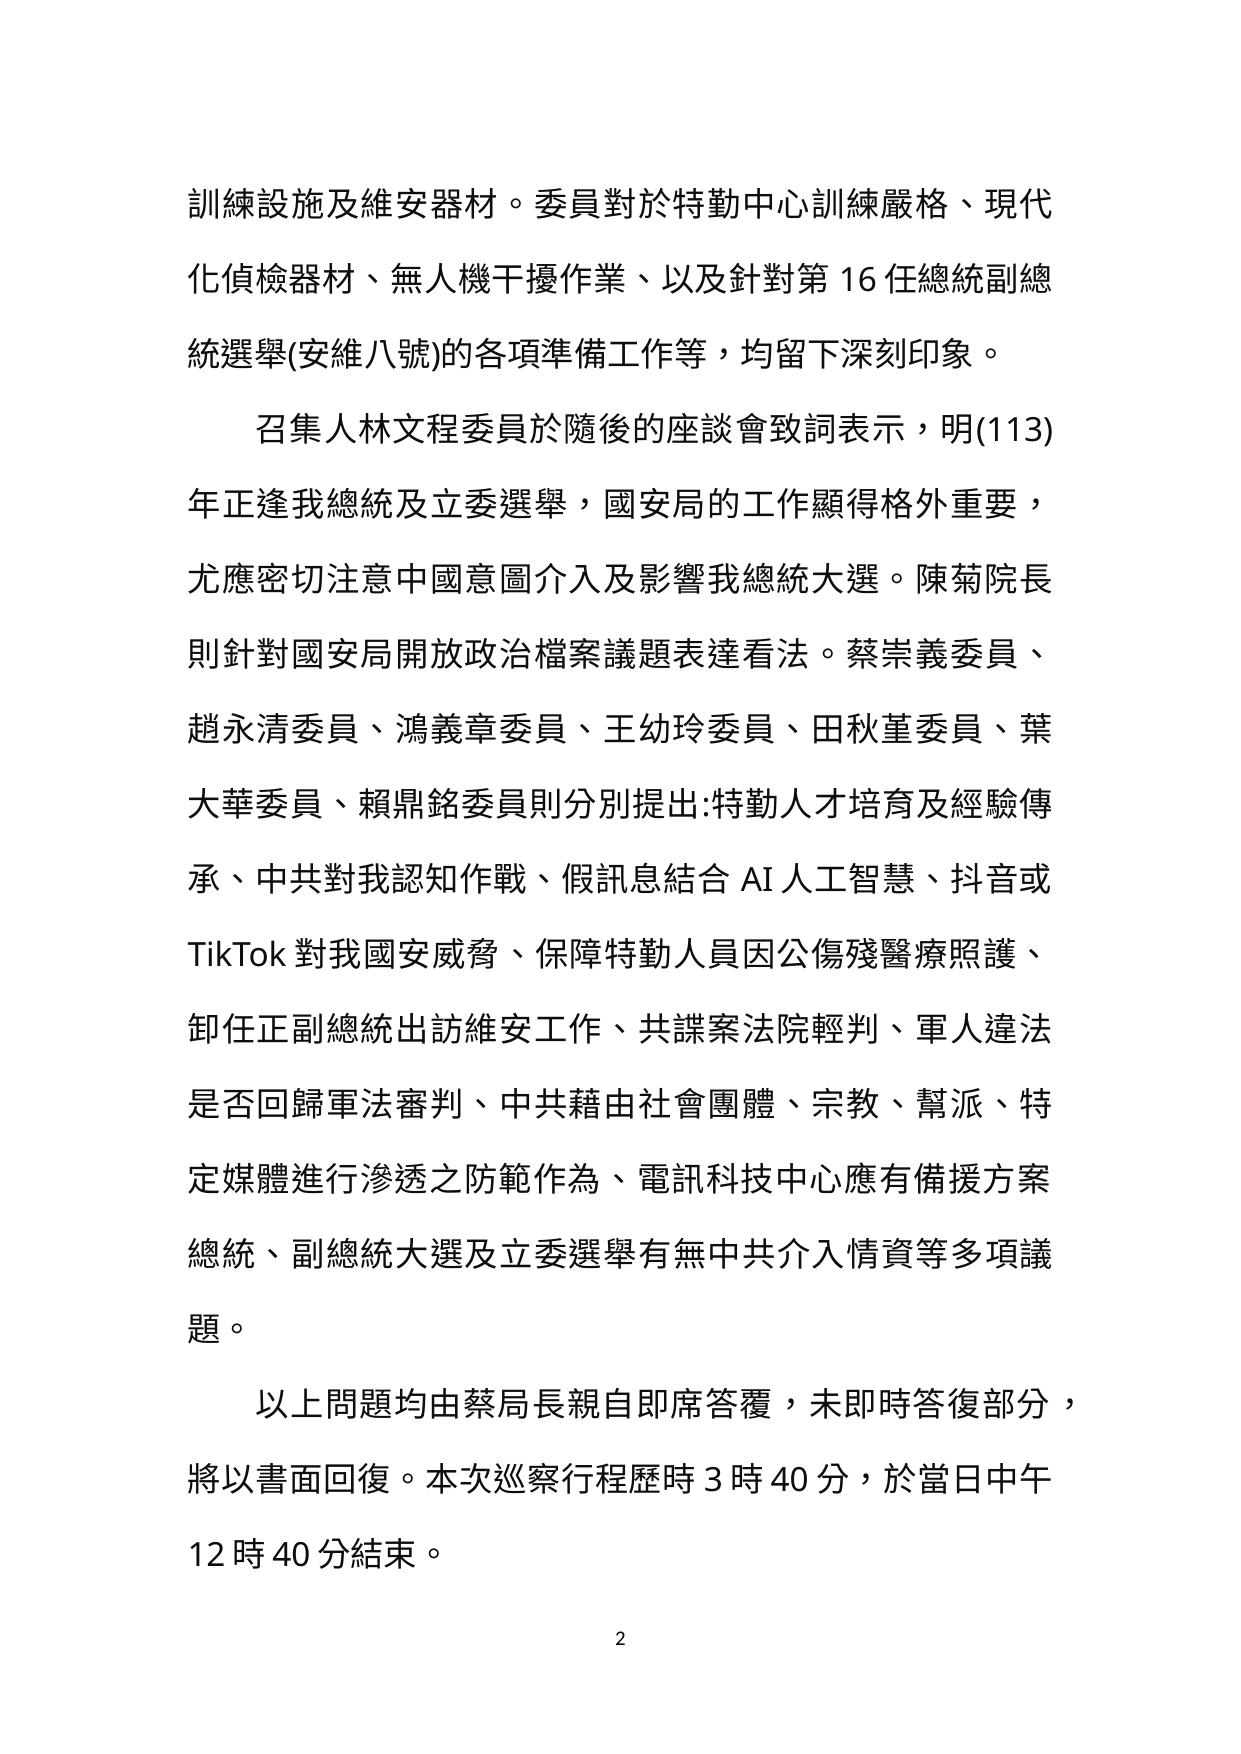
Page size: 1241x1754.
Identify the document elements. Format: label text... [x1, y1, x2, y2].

text 訓練設施及維安器材。委員對於特勤中心訓練嚴格、現代化偵檢器材、無人機干擾作業、以及針對第16任總統副總統選舉(安維八號)的各項準備工作等，均留下深刻印象。 [187, 164, 1053, 389]
text 以上問題均由蔡局長親自即席答覆，未即時答復部分，將以書面回復。本次巡察行程歷時3時40分，於當日中午12時40分結束。 [187, 1364, 1053, 1589]
text 召集人林文程委員於隨後的座談會致詞表示，明(113)年正逢我總統及立委選舉，國安局的工作顯得格外重要，尤應密切注意中國意圖介入及影響我總統大選。陳菊院長則針對國安局開放政治檔案議題表達看法。蔡崇義委員、趙永清委員、鴻義章委員、王幼玲委員、田秋堇委員、葉大華委員、賴鼎銘委員則分別提出:特勤人才培育及經驗傳承、中共對我認知作戰、假訊息結合AI人工智慧、抖音或TikTok對我國安威脅、保障特勤人員因公傷殘醫療照護、卸任正副總統出訪維安工作、共諜案法院輕判、軍人違法是否回歸軍法審判、中共藉由社會團體、宗教、幫派、特定媒體進行滲透之防範作為、電訊科技中心應有備援方案、總統、副總統大選及立委選舉有無中共介入情資等多項議題。 [187, 389, 1053, 1364]
